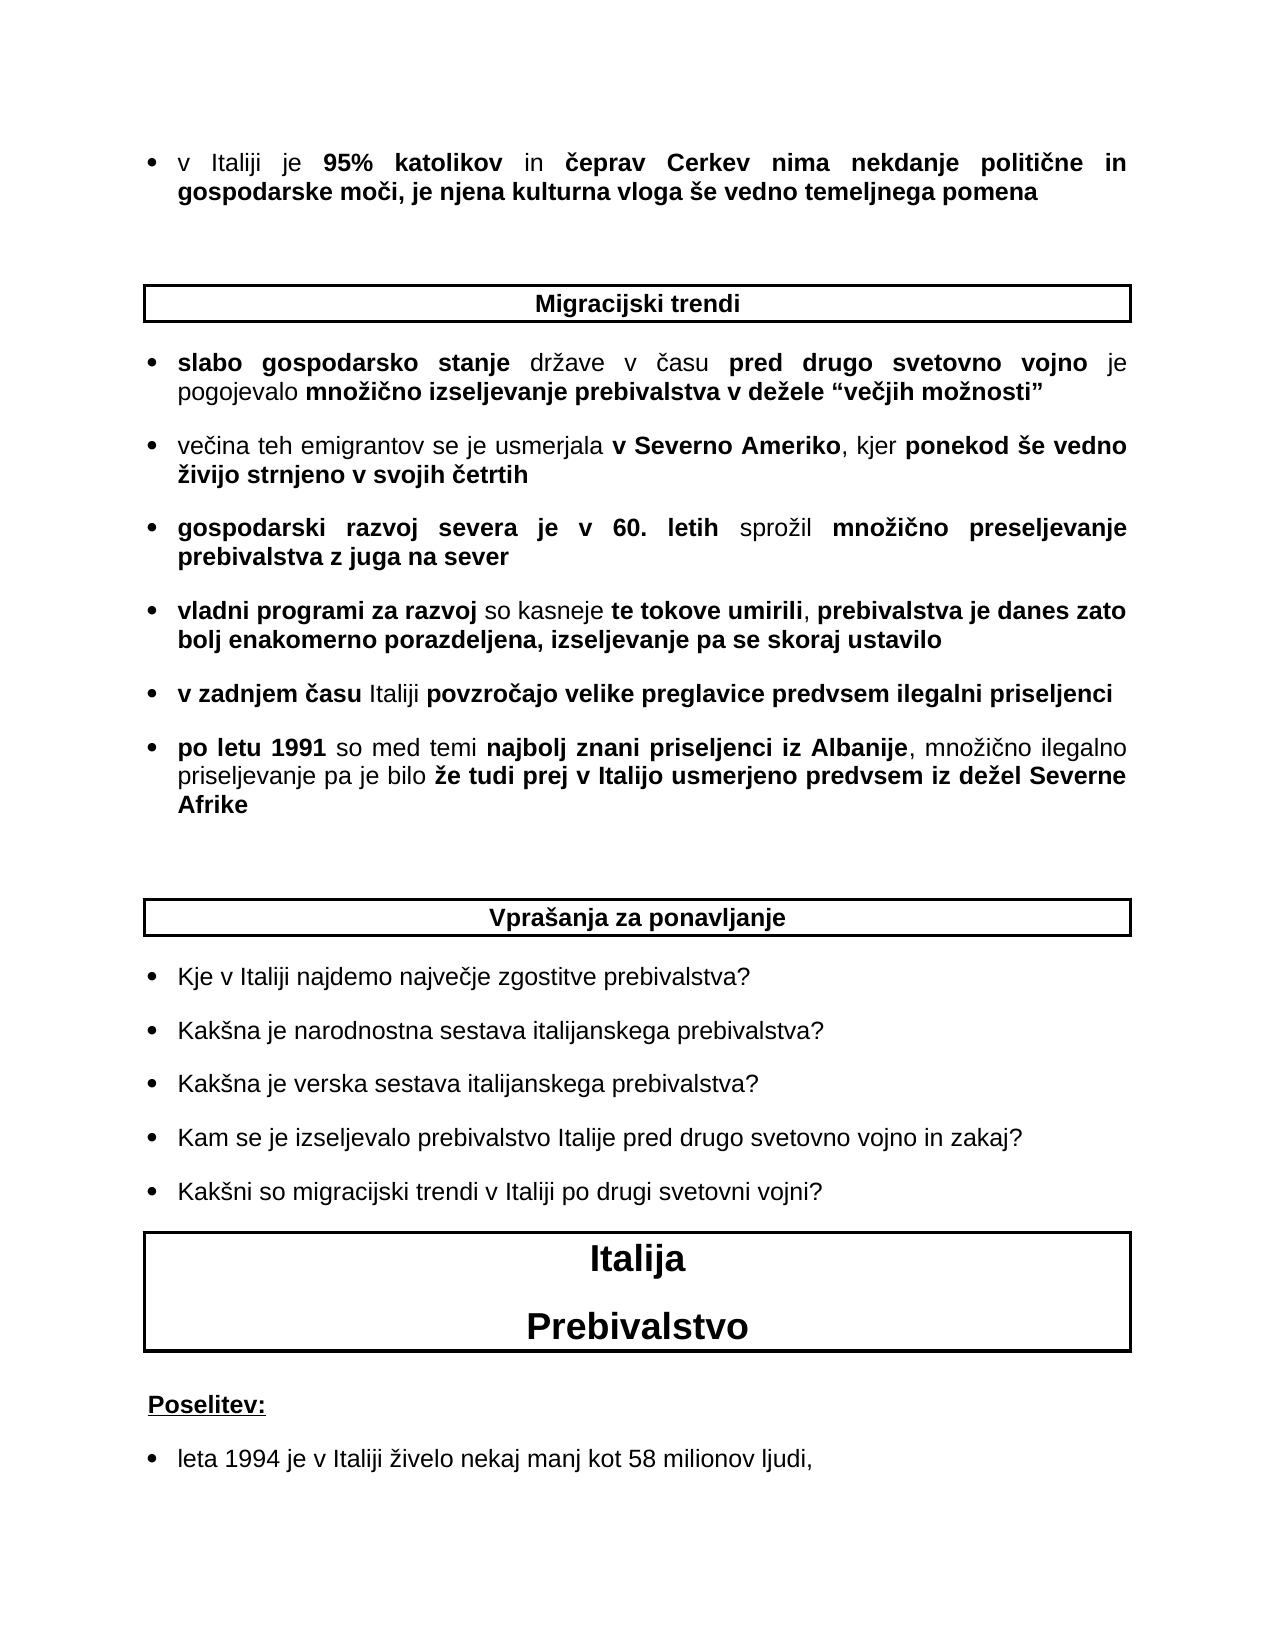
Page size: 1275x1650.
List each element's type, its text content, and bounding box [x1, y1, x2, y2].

list Kakšna je verska sestava italijanskega prebivalstva? [148, 1069, 1127, 1098]
list vladni programi za razvoj so kasneje te tokove umirili, prebivalstva je danes zato bolj enakomerno porazdeljena, izseljevanje pa se skoraj ustavilo [148, 596, 1127, 654]
text Poselitev: [148, 1390, 1127, 1419]
list po letu 1991 so med temi najbolj znani priseljenci iz Albanije, množično ilegalno priseljevanje pa je bilo že tudi prej v Italijo usmerjeno predvsem iz dežel Severne Afrike [148, 732, 1127, 819]
text Prebivalstvo [146, 1299, 1129, 1349]
list Kakšni so migracijski trendi v Italiji po drugi svetovni vojni? [148, 1177, 1127, 1206]
text Vprašanja za ponavljanje [146, 901, 1129, 934]
list Kam se je izseljevalo prebivalstvo Italije pred drugo svetovno vojno in zakaj? [148, 1123, 1127, 1152]
list v Italiji je 95% katolikov in čeprav Cerkev nima nekdanje politične in gospodarske moči, je njena kulturna vloga še vedno temeljnega pomena [148, 148, 1127, 205]
list Kakšna je narodnostna sestava italijanskega prebivalstva? [148, 1016, 1127, 1044]
text Italija [146, 1234, 1129, 1279]
list večina teh emigrantov se je usmerjala v Severno Ameriko, kjer ponekod še vedno živijo strnjeno v svojih četrtih [148, 431, 1127, 488]
list leta 1994 je v Italiji živelo nekaj manj kot 58 milionov ljudi, [148, 1444, 1127, 1473]
list gospodarski razvoj severa je v 60. letih sprožil množično preseljevanje prebivalstva z juga na sever [148, 513, 1127, 571]
list Kje v Italiji najdemo največje zgostitve prebivalstva? [148, 962, 1127, 991]
list slabo gospodarsko stanje države v času pred drugo svetovno vojno je pogojevalo množično izseljevanje prebivalstva v dežele “večjih možnosti” [148, 348, 1127, 406]
list v zadnjem času Italiji povzročajo velike preglavice predvsem ilegalni priseljenci [148, 679, 1127, 707]
text Migracijski trendi [146, 287, 1129, 320]
